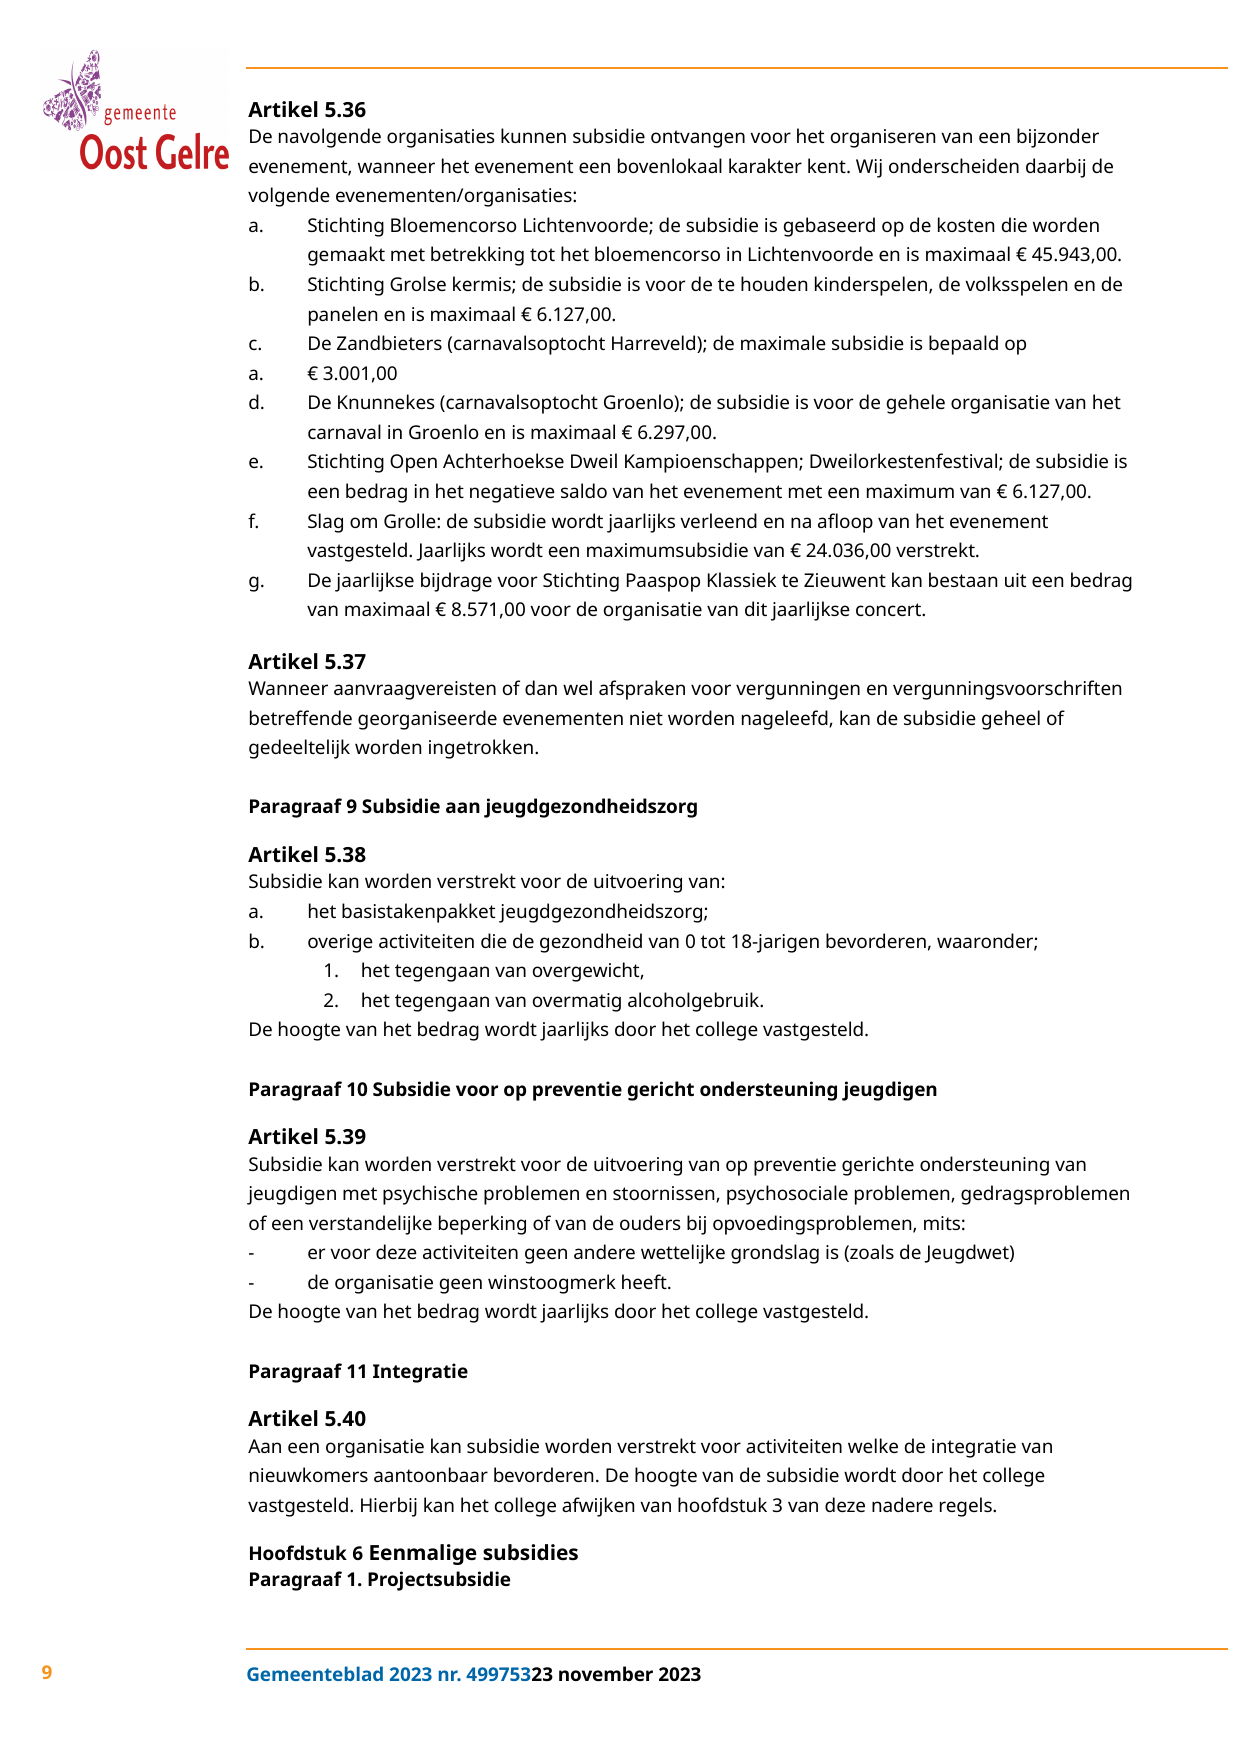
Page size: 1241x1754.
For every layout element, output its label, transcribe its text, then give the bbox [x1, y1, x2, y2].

list overige activiteiten die de gezondheid van 0 tot 18-jarigen bevorderen, waaronder; [248, 928, 1152, 954]
text De hoogte van het bedrag wordt jaarlijks door het college vastgesteld. [248, 1017, 1152, 1042]
list de organisatie geen winstoogmerk heeft. [248, 1269, 1152, 1295]
text Artikel 5.37 [248, 647, 1152, 675]
text Artikel 5.39 [248, 1122, 1152, 1151]
list De jaarlijkse bijdrage voor Stichting Paaspop Klassiek te Zieuwent kan bestaan uit een bedrag van maximaal € 8.571,00 voor de organisatie van dit jaarlijkse concert. [248, 567, 1152, 622]
text Hoofdstuk 6 Eenmalige subsidies [248, 1538, 1152, 1566]
text Paragraaf 10 Subsidie voor op preventie gericht ondersteuning jeugdigen [248, 1076, 1152, 1102]
list er voor deze activiteiten geen andere wettelijke grondslag is (zoals de Jeugdwet) [248, 1239, 1152, 1265]
list het tegengaan van overgewicht, [323, 957, 1152, 983]
text De navolgende organisaties kunnen subsidie ontvangen voor het organiseren van een bijzonder evenement, wanneer het evenement een bovenlokaal karakter kent. Wij onderscheiden daarbij de volgende evenementen/organisaties: [248, 123, 1152, 208]
text Paragraaf 9 Subsidie aan jeugdgezondheidszorg [248, 794, 1152, 819]
text Paragraaf 11 Integratie [248, 1358, 1152, 1384]
text Paragraaf 1. Projectsubsidie [248, 1566, 1152, 1592]
list De Zandbieters (carnavalsoptocht Harreveld); de maximale subsidie is bepaald op [248, 330, 1152, 356]
list het tegengaan van overmatig alcoholgebruik. [323, 987, 1152, 1013]
list Stichting Open Achterhoekse Dweil Kampioenschappen; Dweilorkestenfestival; de subsidie is een bedrag in het negatieve saldo van het evenement met een maximum van € 6.127,00. [248, 449, 1152, 504]
picture [41, 47, 231, 172]
list Stichting Bloemencorso Lichtenvoorde; de subsidie is gebaseerd op de kosten die worden gemaakt met betrekking tot het bloemencorso in Lichtenvoorde en is maximaal € 45.943,00. [248, 212, 1152, 267]
list Stichting Grolse kermis; de subsidie is voor de te houden kinderspelen, de volksspelen en de panelen en is maximaal € 6.127,00. [248, 271, 1152, 326]
text Artikel 5.40 [248, 1404, 1152, 1433]
list € 3.001,00 [248, 360, 1152, 386]
text Artikel 5.36 [248, 95, 1152, 123]
text Wanneer aanvraagvereisten of dan wel afspraken voor vergunningen en vergunningsvoorschriften betreffende georganiseerde evenementen niet worden nageleefd, kan de subsidie geheel of gedeeltelijk worden ingetrokken. [248, 675, 1152, 760]
text Artikel 5.38 [248, 840, 1152, 869]
text Aan een organisatie kan subsidie worden verstrekt voor activiteiten welke de integratie van nieuwkomers aantoonbaar bevorderen. De hoogte van de subsidie wordt door het college vastgesteld. Hierbij kan het college afwijken van hoofdstuk 3 van deze nadere regels. [248, 1433, 1152, 1518]
text Subsidie kan worden verstrekt voor de uitvoering van op preventie gerichte ondersteuning van jeugdigen met psychische problemen en stoornissen, psychosociale problemen, gedragsproblemen of een verstandelijke beperking of van de ouders bij opvoedingsproblemen, mits: [248, 1151, 1152, 1236]
list Slag om Grolle: de subsidie wordt jaarlijks verleend en na afloop van het evenement vastgesteld. Jaarlijks wordt een maximumsubsidie van € 24.036,00 verstrekt. [248, 508, 1152, 563]
list De Knunnekes (carnavalsoptocht Groenlo); de subsidie is voor de gehele organisatie van het carnaval in Groenlo en is maximaal € 6.297,00. [248, 389, 1152, 445]
list het basistakenpakket jeugdgezondheidszorg; [248, 898, 1152, 924]
text Subsidie kan worden verstrekt voor de uitvoering van: [248, 869, 1152, 894]
text De hoogte van het bedrag wordt jaarlijks door het college vastgesteld. [248, 1299, 1152, 1324]
